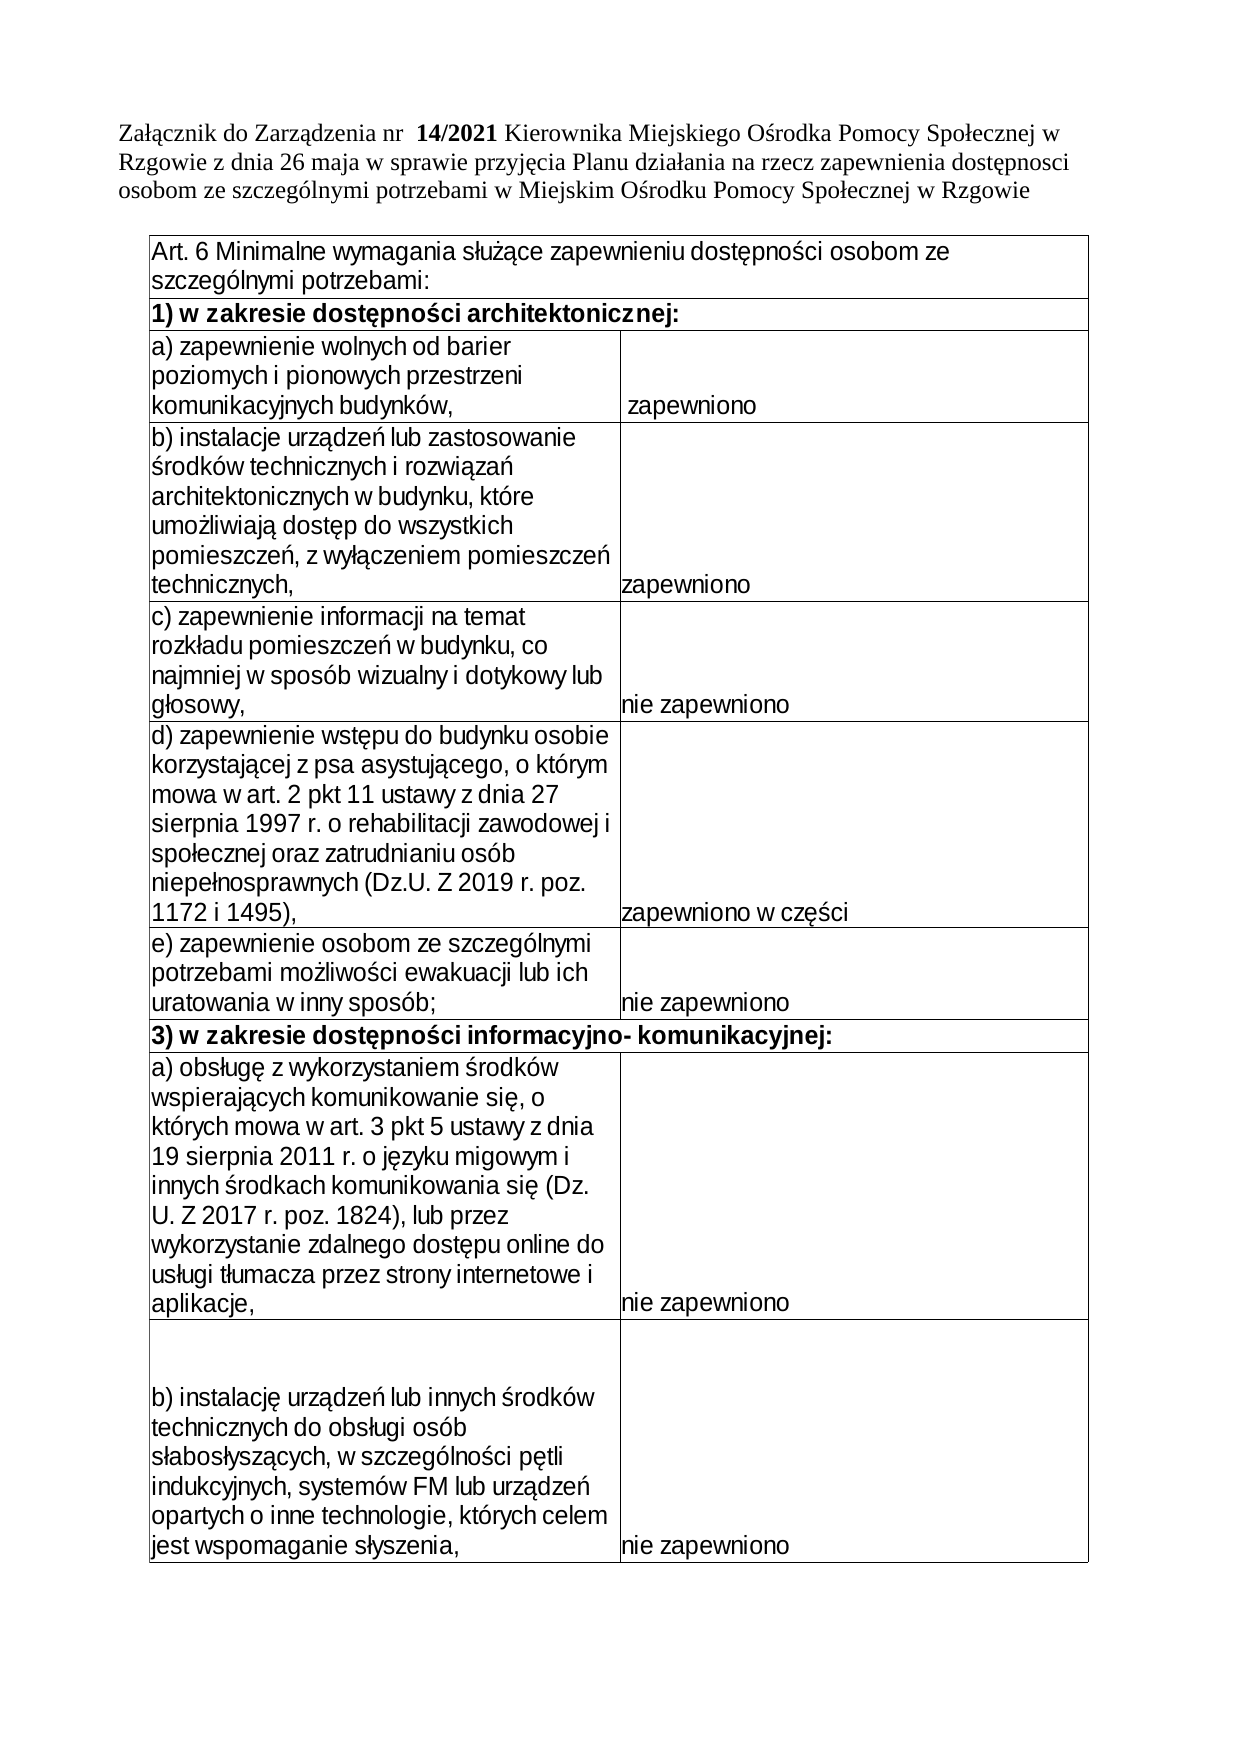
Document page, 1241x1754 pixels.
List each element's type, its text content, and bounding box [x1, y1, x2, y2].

text Załącznik do Zarządzenia nr 14/2021 Kierownika Miejskiego Ośrodka Pomocy Społecznej w Rzgowie z dnia 26 maja w sprawie przyjęcia Planu działania na rzecz zapewnienia dostępnosci osobom ze szczególnymi potrzebami w Miejskim Ośrodku Pomocy Społecznej w Rzgowie [118, 118, 1122, 204]
